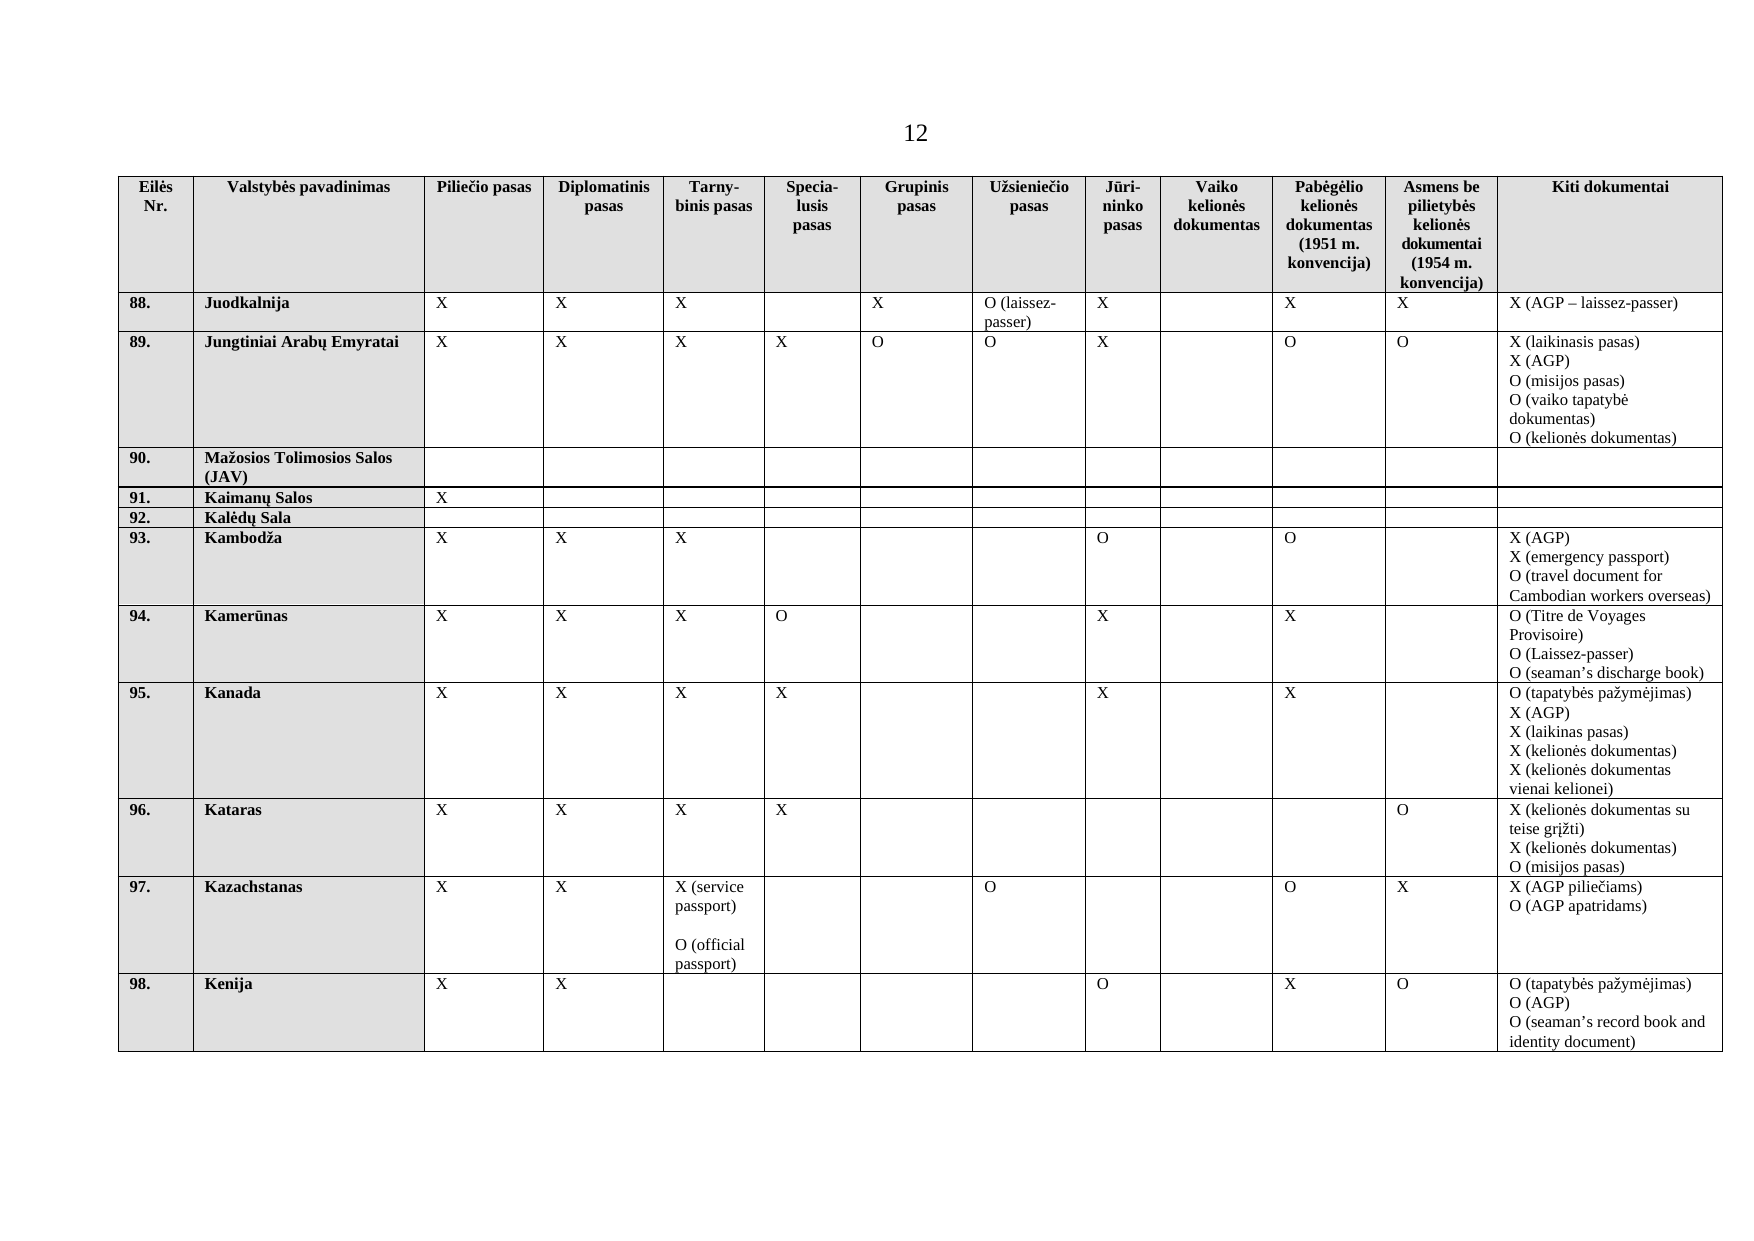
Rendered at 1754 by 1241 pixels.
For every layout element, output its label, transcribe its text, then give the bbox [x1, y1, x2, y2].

table_cell [1161, 488, 1272, 507]
table_cell X [544, 528, 663, 604]
table_cell [861, 448, 972, 486]
table_cell [1498, 488, 1722, 507]
table_cell X [1273, 974, 1385, 1051]
table_cell Kamerūnas [194, 606, 424, 682]
table_cell X [544, 799, 663, 876]
table_cell [1498, 508, 1722, 527]
table_cell [1086, 508, 1160, 527]
table_cell [861, 488, 972, 507]
table_header Asmens be pilietybės kelionės dokumentai (1954 m. konven­cija) [1386, 177, 1497, 292]
table_header Specia­lusis pasas [765, 177, 860, 292]
table_cell [861, 683, 972, 798]
table_cell X [544, 332, 663, 447]
table_cell [1386, 508, 1497, 527]
table_cell Kenija [194, 974, 424, 1051]
table_header Kiti dokumentai [1498, 177, 1722, 292]
table_cell X [425, 528, 543, 604]
table_cell X [765, 683, 860, 798]
table_cell O [1086, 528, 1160, 604]
table_header Vaiko kelionės doku­mentas [1161, 177, 1272, 292]
table_cell 90. [119, 448, 193, 486]
table_cell O [973, 332, 1085, 447]
table_cell O [765, 606, 860, 682]
table_cell [765, 293, 860, 331]
table_cell X [1386, 877, 1497, 973]
table_cell O [1273, 332, 1385, 447]
table_cell [425, 508, 543, 527]
table_cell [1086, 448, 1160, 486]
table_cell X [425, 799, 543, 876]
table_cell X [425, 683, 543, 798]
table_cell [1273, 508, 1385, 527]
table_cell [1086, 877, 1160, 973]
table_cell [544, 488, 663, 507]
table_cell [1273, 799, 1385, 876]
table_header Pabėgėlio kelionės doku­mentas (1951 m. konven­cija) [1273, 177, 1385, 292]
table_header Užsie­niečio pasas [973, 177, 1085, 292]
table_cell X (AGP) X (emergency passport) O (travel document for Cambodian workers overseas) [1498, 528, 1722, 604]
table_cell X [425, 488, 543, 507]
table_cell X (AGP piliečiams) O (AGP apatridams) [1498, 877, 1722, 973]
table_cell [664, 448, 764, 486]
table_cell X (AGP – laissez-passer) [1498, 293, 1722, 331]
table_cell [861, 606, 972, 682]
table_cell X [425, 877, 543, 973]
table_header Piliečio pasas [425, 177, 543, 292]
table_cell [765, 508, 860, 527]
table_header Valstybės pavadinimas [194, 177, 424, 292]
table_cell [973, 799, 1085, 876]
table_cell X (service passport) O (official passport) [664, 877, 764, 973]
table_cell [664, 508, 764, 527]
table_cell X [544, 683, 663, 798]
table_cell 96. [119, 799, 193, 876]
table_cell Kanada [194, 683, 424, 798]
table_cell X (kelionės dokumentas su teise grįžti) X (kelionės dokumentas) O (misijos pasas) [1498, 799, 1722, 876]
table_cell [973, 606, 1085, 682]
table_cell [1161, 606, 1272, 682]
table_cell O [973, 877, 1085, 973]
table_cell [1386, 683, 1497, 798]
table_header Jūri­ninko pasas [1086, 177, 1160, 292]
table_cell [765, 488, 860, 507]
table_cell 91. [119, 488, 193, 507]
table_cell X [544, 877, 663, 973]
table_cell [1386, 448, 1497, 486]
table_cell [861, 974, 972, 1051]
table_cell [1161, 799, 1272, 876]
table_cell X [425, 606, 543, 682]
table_cell O [1386, 799, 1497, 876]
table_cell X [861, 293, 972, 331]
table_cell [1161, 974, 1272, 1051]
table_cell X [1086, 683, 1160, 798]
table_cell [1161, 528, 1272, 604]
table_cell [973, 508, 1085, 527]
table_cell Kataras [194, 799, 424, 876]
table_cell X [1386, 293, 1497, 331]
table_cell [861, 877, 972, 973]
table_cell [1161, 448, 1272, 486]
table_cell X [1086, 606, 1160, 682]
table_cell Kazachstanas [194, 877, 424, 973]
table_cell 98. [119, 974, 193, 1051]
table_header Grupinis pasas [861, 177, 972, 292]
table_cell X [425, 332, 543, 447]
table_cell 97. [119, 877, 193, 973]
table_cell O (tapatybės pažymėjimas) X (AGP) X (laikinas pasas) X (kelionės dokumentas) X (kelionės dokumentas vienai kelionei) [1498, 683, 1722, 798]
table_cell [765, 877, 860, 973]
table_cell X [664, 606, 764, 682]
table_cell O [1273, 877, 1385, 973]
table_cell O (Titre de Voyages Provisoire) O (Laissez-passer) O (seaman’s discharge book) [1498, 606, 1722, 682]
table_cell X [1273, 606, 1385, 682]
table_cell Kalėdų Sala [194, 508, 424, 527]
table_cell [1161, 508, 1272, 527]
table_cell [664, 488, 764, 507]
table_cell [973, 448, 1085, 486]
table_cell [664, 974, 764, 1051]
table_cell X [664, 683, 764, 798]
table_cell [861, 799, 972, 876]
table_cell [1273, 448, 1385, 486]
table_cell 89. [119, 332, 193, 447]
table_cell 93. [119, 528, 193, 604]
table_cell O [1386, 332, 1497, 447]
table_header Diploma­tinis pasas [544, 177, 663, 292]
table_cell 94. [119, 606, 193, 682]
table_cell X [1086, 332, 1160, 447]
table_cell 92. [119, 508, 193, 527]
table_cell X [765, 332, 860, 447]
table_cell X [544, 606, 663, 682]
table_cell [1161, 293, 1272, 331]
table_cell X [1086, 293, 1160, 331]
table_cell X [664, 799, 764, 876]
table_cell X [544, 293, 663, 331]
table_cell [1161, 332, 1272, 447]
table_cell Jungtiniai Arabų Emyratai [194, 332, 424, 447]
table_cell [1161, 683, 1272, 798]
table_header Tarny­binis pasas [664, 177, 764, 292]
table_cell [1086, 488, 1160, 507]
table_cell [765, 448, 860, 486]
table_cell O (laissez-passer) [973, 293, 1085, 331]
table_cell X [664, 293, 764, 331]
table_cell [973, 974, 1085, 1051]
table_cell X [664, 528, 764, 604]
table_cell X [765, 799, 860, 876]
table_cell 95. [119, 683, 193, 798]
table_cell [861, 528, 972, 604]
table_cell X [1273, 683, 1385, 798]
table_cell X [1273, 293, 1385, 331]
table_cell O (tapatybės pažymėjimas) O (AGP) O (seaman’s record book and identity document) [1498, 974, 1722, 1051]
table_cell X (laikinasis pasas) X (AGP) O (misijos pasas) O (vaiko tapatybė dokumentas) O (kelionės dokumentas) [1498, 332, 1722, 447]
table_cell [1386, 606, 1497, 682]
table_cell 88. [119, 293, 193, 331]
table_cell [765, 974, 860, 1051]
table_cell [1386, 488, 1497, 507]
table_cell Mažosios Tolimosios Salos (JAV) [194, 448, 424, 486]
table_cell X [425, 293, 543, 331]
table_cell Kaimanų Salos [194, 488, 424, 507]
table_cell [861, 508, 972, 527]
table_header Eilės Nr. [119, 177, 193, 292]
table_cell [973, 488, 1085, 507]
table_cell [973, 528, 1085, 604]
table_cell O [1386, 974, 1497, 1051]
table_cell O [1273, 528, 1385, 604]
table_cell [765, 528, 860, 604]
table_cell Kambodža [194, 528, 424, 604]
table_cell [1161, 877, 1272, 973]
table_cell Juodkalnija [194, 293, 424, 331]
table_cell [1086, 799, 1160, 876]
table_cell [1386, 528, 1497, 604]
table_cell [1498, 448, 1722, 486]
table_cell [1273, 488, 1385, 507]
table_cell X [425, 974, 543, 1051]
table_cell [544, 448, 663, 486]
table_cell X [664, 332, 764, 447]
table_cell [425, 448, 543, 486]
table_cell X [544, 974, 663, 1051]
table_cell [973, 683, 1085, 798]
table_cell [544, 508, 663, 527]
table_cell O [1086, 974, 1160, 1051]
table_cell O [861, 332, 972, 447]
